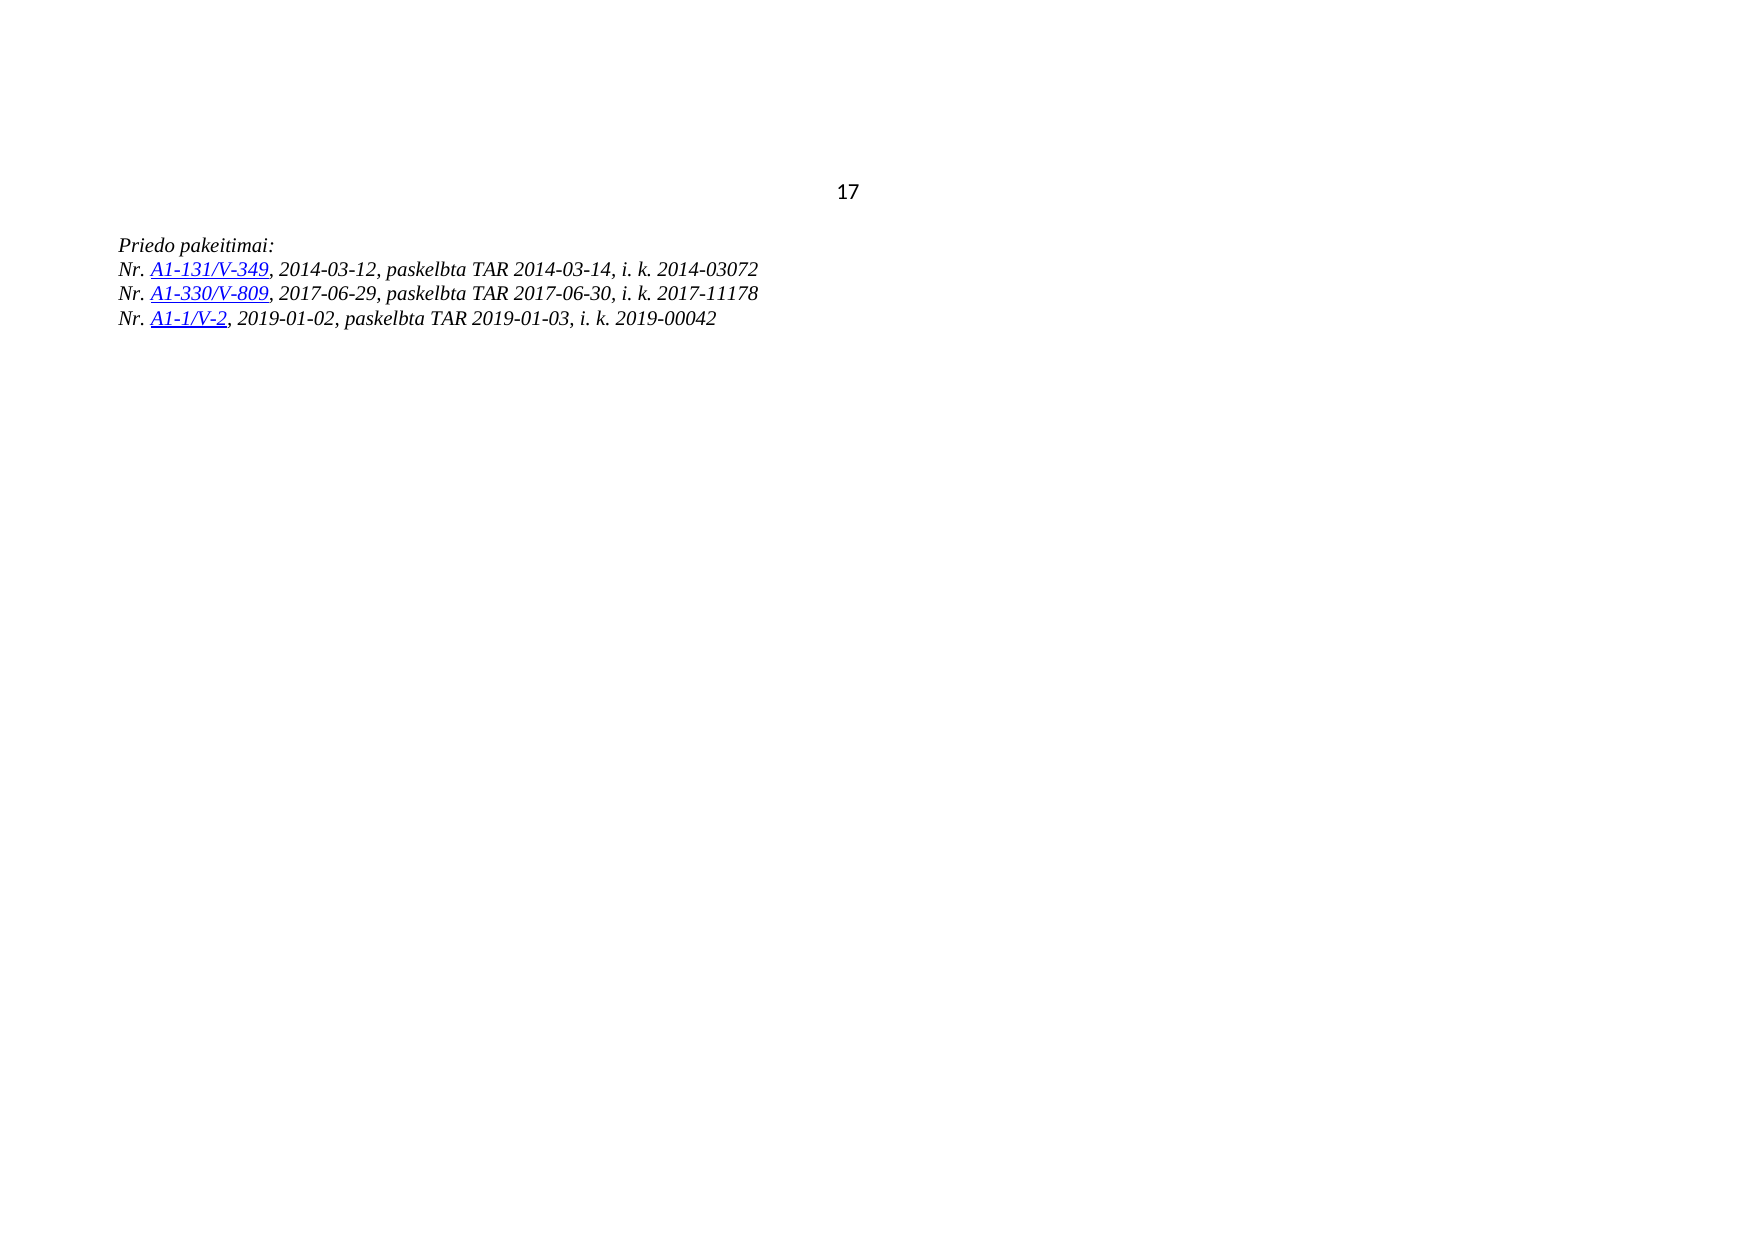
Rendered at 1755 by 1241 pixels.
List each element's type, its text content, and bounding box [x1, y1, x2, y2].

text Nr. A1-330/V-809, 2017-06-29, paskelbta TAR 2017-06-30, i. k. 2017-11178 [118, 281, 1577, 305]
text Nr. A1-1/V-2, 2019-01-02, paskelbta TAR 2019-01-03, i. k. 2019-00042 [118, 305, 1577, 329]
text Nr. A1-131/V-349, 2014-03-12, paskelbta TAR 2014-03-14, i. k. 2014-03072 [118, 257, 1577, 281]
text Priedo pakeitimai: [118, 233, 1577, 257]
